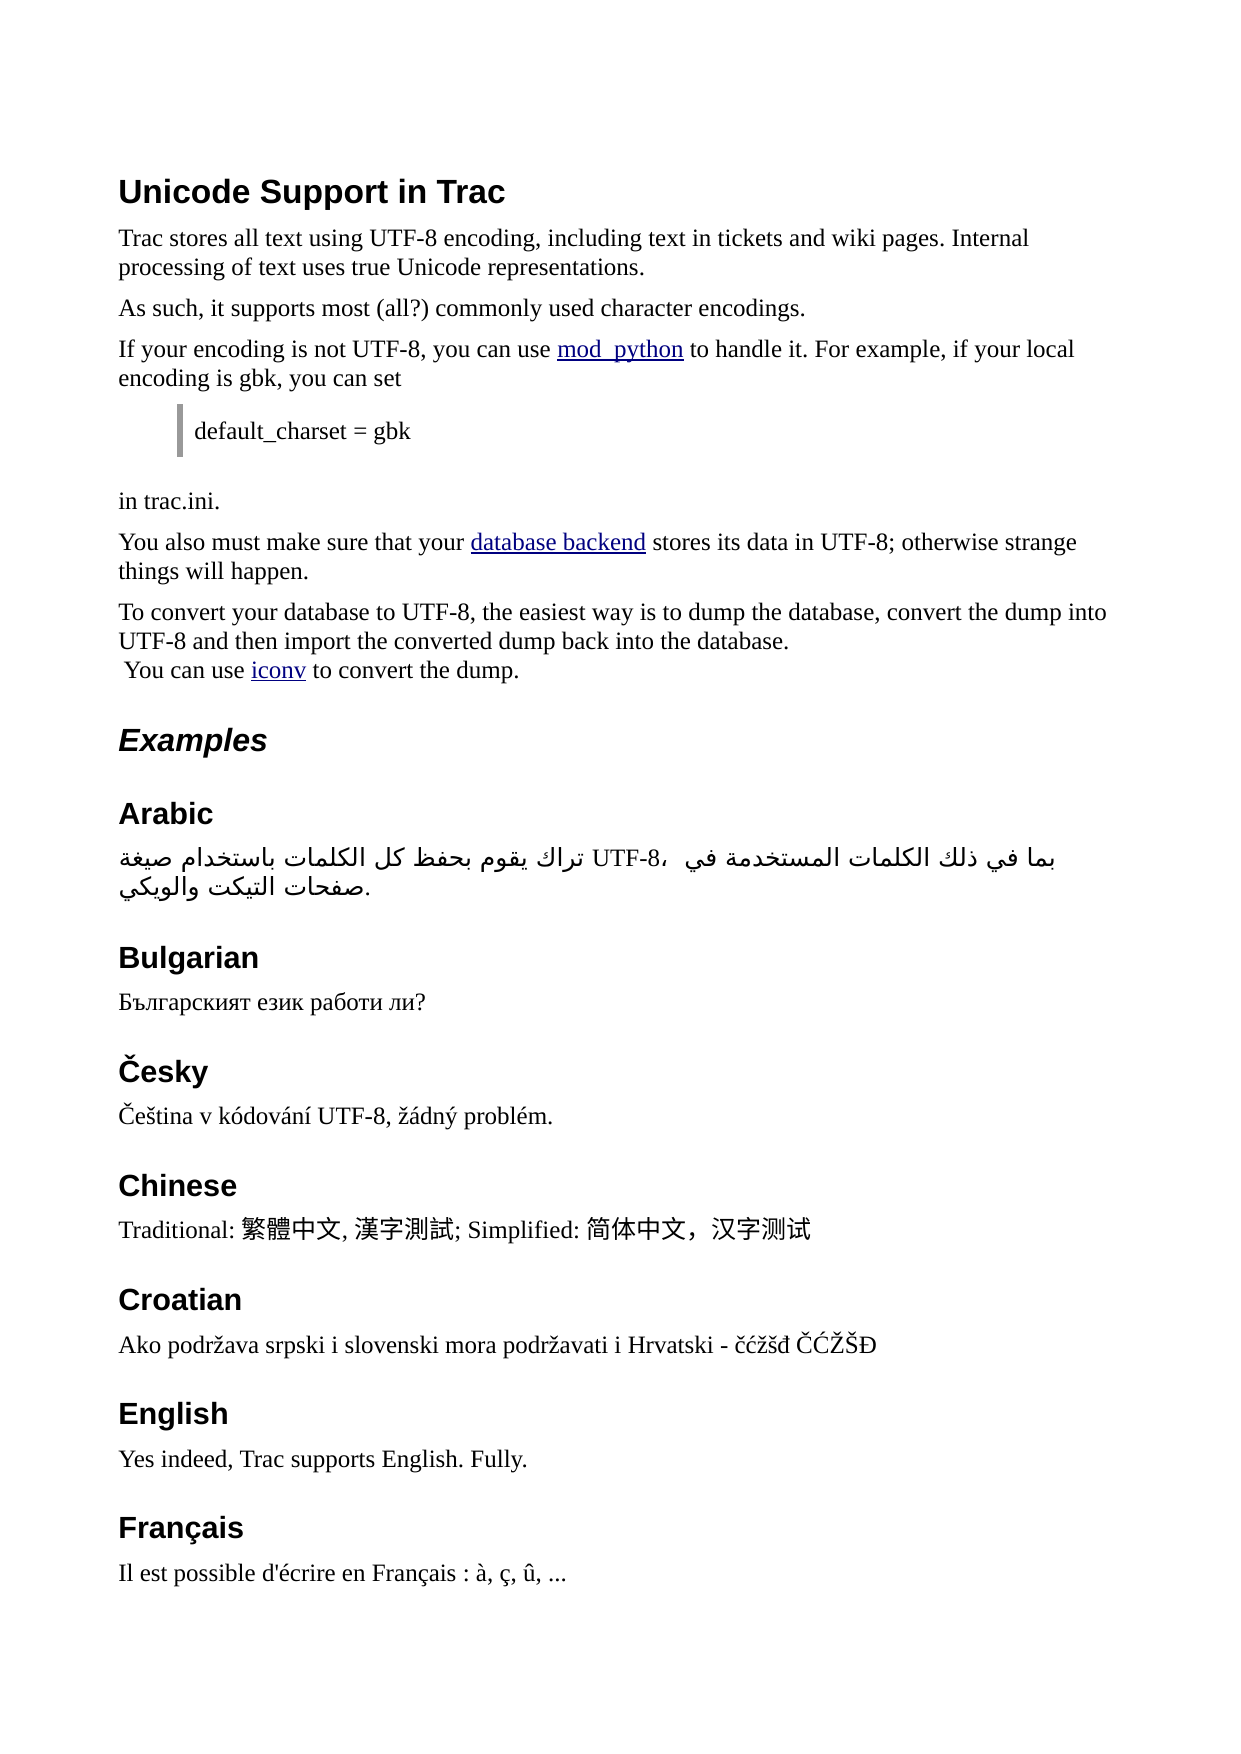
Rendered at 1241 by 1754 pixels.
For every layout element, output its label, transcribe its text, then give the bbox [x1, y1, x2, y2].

text Ako podržava srpski i slovenski mora podržavati i Hrvatski - čćžšđ ČĆŽŠĐ [118, 1330, 1122, 1358]
text Yes indeed, Trac supports English. Fully. [118, 1444, 1122, 1473]
text If your encoding is not UTF-8, you can use mod_python to handle it. For example, if your local encoding is gbk, you can set [118, 334, 1122, 392]
text As such, it supports most (all?) commonly used character encodings. [118, 293, 1122, 322]
text تراك يقوم بحفظ كل الكلمات باستخدام صيغة UTF-8، بما في ذلك الكلمات المستخدمة في صفحات التيكت والويكي. [118, 843, 1122, 902]
text Čeština v kódování UTF-8, žádný problém. [118, 1101, 1122, 1130]
text in trac.ini. [118, 486, 1122, 515]
text To convert your database to UTF-8, the easiest way is to dump the database, convert the dump into UTF-8 and then import the converted dump back into the database. You can use ​iconv to convert the dump. [118, 597, 1122, 683]
subtitle Examples [118, 721, 1122, 758]
subtitle English [118, 1396, 1122, 1431]
text Българският език работи ли? [118, 987, 1122, 1016]
text Traditional: 繁體中文, 漢字測試; Simplified: 简体中文，汉字测试 [118, 1215, 1122, 1244]
subtitle Chinese [118, 1167, 1122, 1203]
subtitle Bulgarian [118, 939, 1122, 974]
text You also must make sure that your ​database backend stores its data in UTF-8; otherwise strange things will happen. [118, 527, 1122, 585]
subtitle Arabic [118, 795, 1122, 831]
subtitle Unicode Support in Trac [118, 172, 1122, 211]
subtitle Česky [118, 1053, 1122, 1089]
subtitle Français [118, 1510, 1122, 1545]
subtitle Croatian [118, 1282, 1122, 1317]
text Il est possible d'écrire en Français : à, ç, û, ... [118, 1558, 1122, 1587]
text Trac stores all text using UTF-8 encoding, including text in tickets and wiki pages. Internal processing of text uses true Unicode representations. [118, 223, 1122, 281]
text default_charset = gbk [183, 404, 1063, 457]
